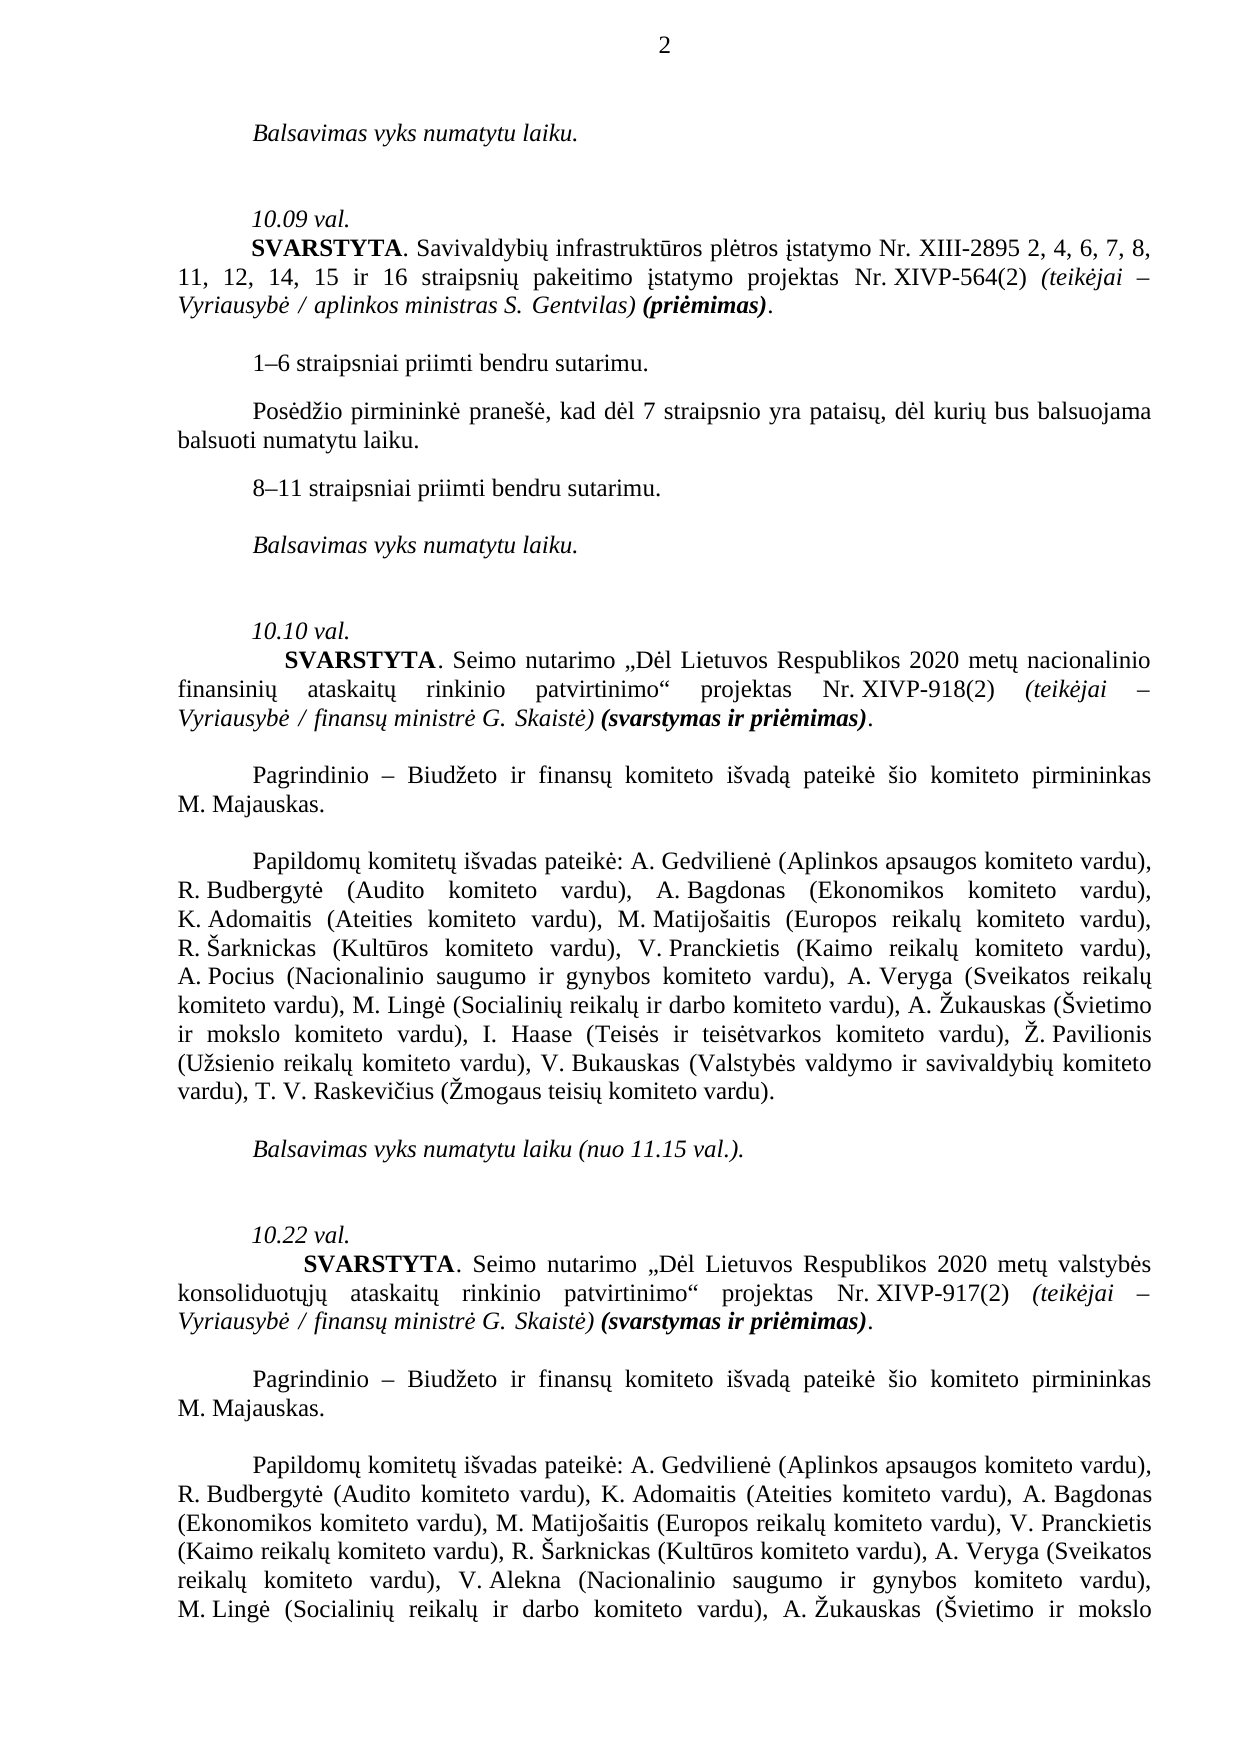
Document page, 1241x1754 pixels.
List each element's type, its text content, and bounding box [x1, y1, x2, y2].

text 10.09 val. [177, 204, 1152, 233]
text Balsavimas vyks numatytu laiku. [177, 530, 1152, 559]
text Papildomų komitetų išvadas pateikė: A. Gedvilienė (Aplinkos apsaugos komiteto vardu), R. Budbergytė (Audito komiteto vardu), K. Adomaitis (Ateities komiteto vardu), A. Bagdonas (Ekonomikos komiteto vardu), M. Matijošaitis (Europos reikalų komiteto vardu), V. Pranckietis (Kaimo reikalų komiteto vardu), R. Šarknickas (Kultūros komiteto vardu), A. Veryga (Sveikatos reikalų komiteto vardu), V. Alekna (Nacionalinio saugumo ir gynybos komiteto vardu), M. Lingė (Socialinių reikalų ir darbo komiteto vardu), A. Žukauskas (Švietimo ir mokslo [177, 1450, 1152, 1623]
text SVARSTYTA. Seimo nutarimo „Dėl Lietuvos Respublikos 2020 metų valstybės konsoliduotųjų ataskaitų rinkinio patvirtinimo“ projektas Nr. XIVP-917(2) (teikėjai – Vyriausybė / finansų ministrė G. Skaistė) (svarstymas ir priėmimas). [177, 1249, 1152, 1335]
text 1–6 straipsniai priimti bendru sutarimu. [177, 348, 1152, 377]
text Pagrindinio – Biudžeto ir finansų komiteto išvadą pateikė šio komiteto pirmininkas M. Majauskas. [177, 1364, 1152, 1421]
text SVARSTYTA. Seimo nutarimo „Dėl Lietuvos Respublikos 2020 metų nacionalinio finansinių ataskaitų rinkinio patvirtinimo“ projektas Nr. XIVP-918(2) (teikėjai – Vyriausybė / finansų ministrė G. Skaistė) (svarstymas ir priėmimas). [177, 645, 1152, 731]
text SVARSTYTA. Savivaldybių infrastruktūros plėtros įstatymo Nr. XIII-2895 2, 4, 6, 7, 8, 11, 12, 14, 15 ir 16 straipsnių pakeitimo įstatymo projektas Nr. XIVP-564(2) (teikėjai – Vyriausybė / aplinkos ministras S. Gentvilas) (priėmimas). [177, 233, 1152, 319]
text Papildomų komitetų išvadas pateikė: A. Gedvilienė (Aplinkos apsaugos komiteto vardu), R. Budbergytė (Audito komiteto vardu), A. Bagdonas (Ekonomikos komiteto vardu), K. Adomaitis (Ateities komiteto vardu), M. Matijošaitis (Europos reikalų komiteto vardu), R. Šarknickas (Kultūros komiteto vardu), V. Pranckietis (Kaimo reikalų komiteto vardu), A. Pocius (Nacionalinio saugumo ir gynybos komiteto vardu), A. Veryga (Sveikatos reikalų komiteto vardu), M. Lingė (Socialinių reikalų ir darbo komiteto vardu), A. Žukauskas (Švietimo ir mokslo komiteto vardu), I. Haase (Teisės ir teisėtvarkos komiteto vardu), Ž. Pavilionis (Užsienio reikalų komiteto vardu), V. Bukauskas (Valstybės valdymo ir savivaldybių komiteto vardu), T. V. Raskevičius (Žmogaus teisių komiteto vardu). [177, 846, 1152, 1105]
text 8–11 straipsniai priimti bendru sutarimu. [177, 473, 1152, 501]
text Balsavimas vyks numatytu laiku (nuo 11.15 val.). [177, 1134, 1152, 1163]
text 10.22 val. [177, 1220, 1152, 1249]
text Posėdžio pirmininkė pranešė, kad dėl 7 straipsnio yra pataisų, dėl kurių bus balsuojama balsuoti numatytu laiku. [177, 396, 1152, 453]
text Balsavimas vyks numatytu laiku. [177, 118, 1152, 147]
text 10.10 val. [177, 616, 1152, 645]
text Pagrindinio – Biudžeto ir finansų komiteto išvadą pateikė šio komiteto pirmininkas M. Majauskas. [177, 760, 1152, 818]
